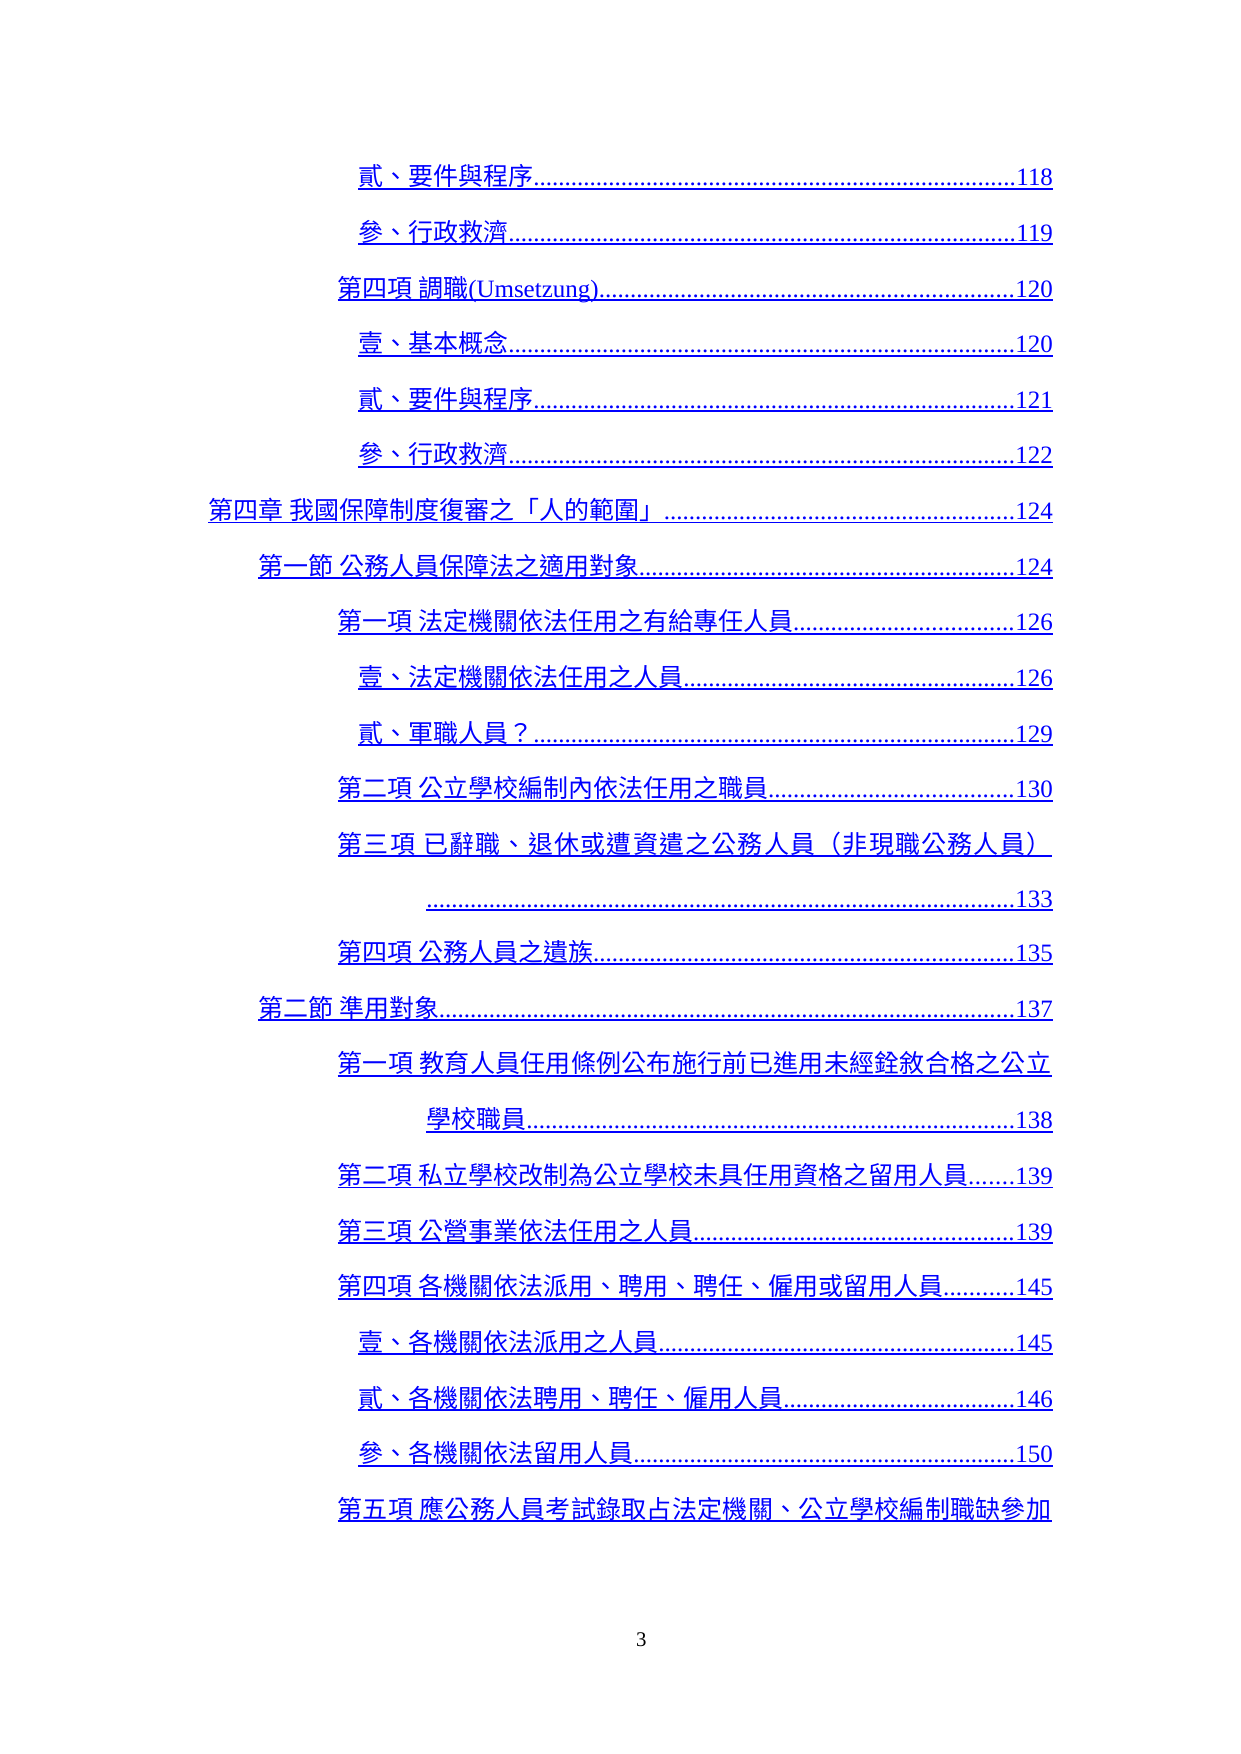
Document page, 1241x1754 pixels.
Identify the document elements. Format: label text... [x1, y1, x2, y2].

text 壹、法定機關依法任用之人員 126 [337, 651, 1053, 688]
text 第四項 調職(Umsetzung) 120 [337, 261, 1053, 299]
text 參、各機關依法留用人員 150 [337, 1427, 1053, 1464]
text 第一項 法定機關依法任用之有給專任人員 126 [337, 595, 1053, 632]
text 第二節 準用對象 137 [237, 981, 1053, 1019]
text 第三項 已辭職、退休或遭資遣之公務人員（非現職公務人員） 133 [337, 817, 1053, 911]
text 第四項 各機關依法派用、聘用、聘任、僱用或留用人員 145 [337, 1260, 1053, 1297]
text 參、行政救濟 119 [337, 206, 1053, 243]
text 第五項 應公務人員考試錄取占法定機關、公立學校編制職缺參加學習或訓練之人員 152 [337, 1482, 1053, 1520]
text 第二項 私立學校改制為公立學校未具任用資格之留用人員 139 [337, 1149, 1053, 1186]
text 壹、各機關依法派用之人員 145 [337, 1316, 1053, 1353]
text 第三項 公營事業依法任用之人員 139 [337, 1204, 1053, 1242]
text 第一節 公務人員保障法之適用對象 124 [237, 539, 1053, 577]
text 貳、軍職人員？ 129 [337, 706, 1053, 744]
text 第四項 公務人員之遺族 135 [337, 926, 1053, 963]
text 第四章 我國保障制度復審之「人的範圍」 124 [187, 484, 1053, 521]
text 貳、要件與程序 121 [337, 372, 1053, 410]
text 第二項 公立學校編制內依法任用之職員 130 [337, 762, 1053, 799]
text 第一項 教育人員任用條例公布施行前已進用未經銓敘合格之公立學校職員 138 [337, 1037, 1053, 1131]
text 貳、各機關依法聘用、聘任、僱用人員 146 [337, 1371, 1053, 1409]
text 貳、要件與程序 118 [337, 150, 1053, 187]
text 壹、基本概念 120 [337, 317, 1053, 354]
text 參、行政救濟 122 [337, 428, 1053, 466]
